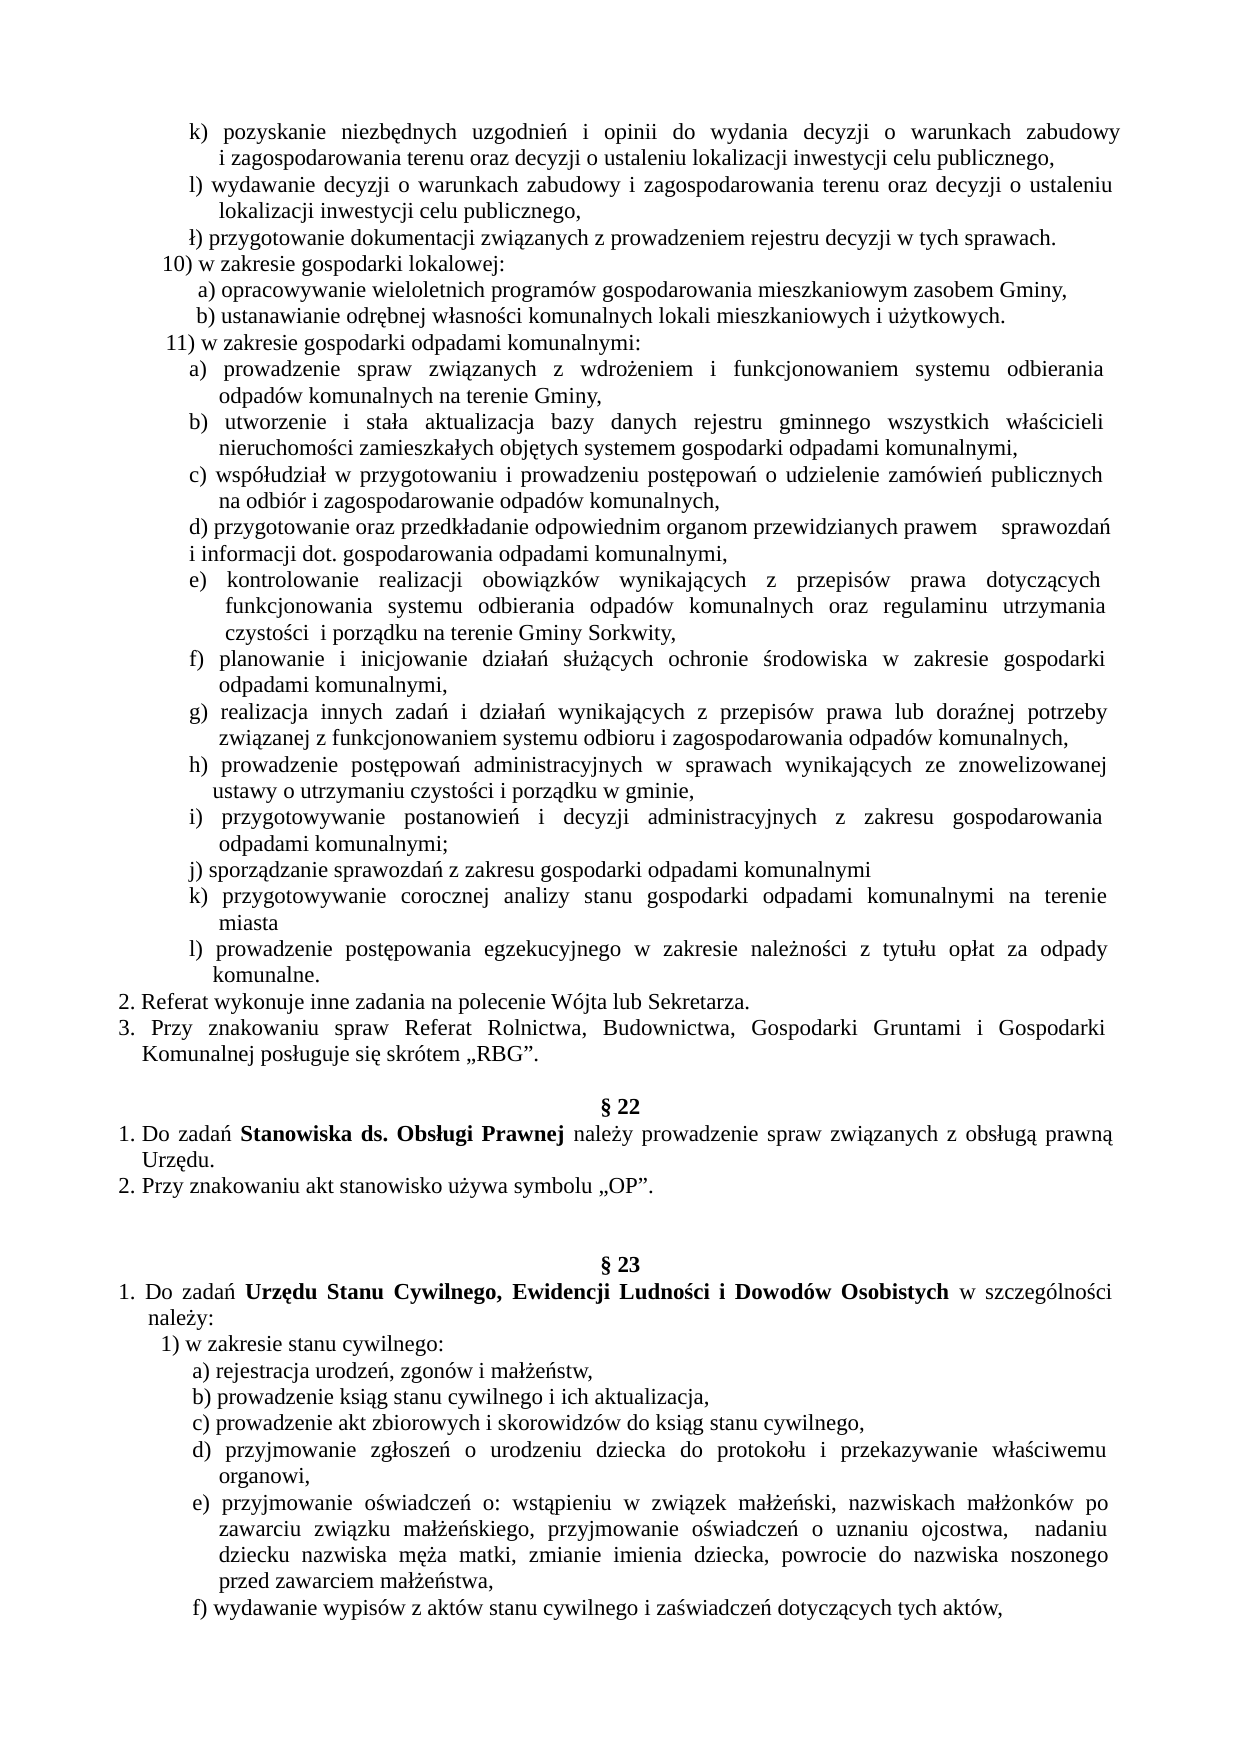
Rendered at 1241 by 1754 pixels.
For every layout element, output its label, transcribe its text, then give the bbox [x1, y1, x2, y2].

text f) planowanie i inicjowanie działań służących ochronie środowiska w zakresie gospodarki odpadami komunalnymi, [189, 645, 1122, 698]
text e) kontrolowanie realizacji obowiązków wynikających z przepisów prawa dotyczących funkcjonowania systemu odbierania odpadów komunalnych oraz regulaminu utrzymania czystości i porządku na terenie Gminy Sorkwity, [189, 566, 1122, 645]
text e) przyjmowanie oświadczeń o: wstąpieniu w związek małżeński, nazwiskach małżonków po zawarciu związku małżeńskiego, przyjmowanie oświadczeń o uznaniu ojcostwa, nadaniu dziecku nazwiska męża matki, zmianie imienia dziecka, powrocie do nazwiska noszonego przed zawarciem małżeństwa, [192, 1488, 1122, 1594]
text j) sporządzanie sprawozdań z zakresu gospodarki odpadami komunalnymi [189, 856, 1122, 882]
text c) współudział w przygotowaniu i prowadzeniu postępowań o udzielenie zamówień publicznych na odbiór i zagospodarowanie odpadów komunalnych, [189, 461, 1122, 513]
text 1. Do zadań Urzędu Stanu Cywilnego, Ewidencji Ludności i Dowodów Osobistych w szczególności należy: [118, 1278, 1122, 1330]
text d) przyjmowanie zgłoszeń o urodzeniu dziecka do protokołu i przekazywanie właściwemu organowi, [192, 1436, 1122, 1488]
text a) rejestracja urodzeń, zgonów i małżeństw, [192, 1357, 1122, 1383]
text ł) przygotowanie dokumentacji związanych z prowadzeniem rejestru decyzji w tych sprawach. [189, 223, 1122, 250]
text k) pozyskanie niezbędnych uzgodnień i opinii do wydania decyzji o warunkach zabudowy i zagospodarowania terenu oraz decyzji o ustaleniu lokalizacji inwestycji celu publicznego, [189, 118, 1122, 171]
text l) prowadzenie postępowania egzekucyjnego w zakresie należności z tytułu opłat za odpady komunalne. [189, 935, 1122, 988]
text k) przygotowywanie corocznej analizy stanu gospodarki odpadami komunalnymi na terenie miasta [189, 882, 1122, 935]
text 11) w zakresie gospodarki odpadami komunalnymi: [165, 329, 1122, 355]
text § 23 [118, 1251, 1122, 1278]
text l) wydawanie decyzji o warunkach zabudowy i zagospodarowania terenu oraz decyzji o ustaleniu lokalizacji inwestycji celu publicznego, [189, 171, 1122, 223]
text b) prowadzenie ksiąg stanu cywilnego i ich aktualizacja, [192, 1383, 1122, 1409]
text 2. Referat wykonuje inne zadania na polecenie Wójta lub Sekretarza. [118, 988, 1122, 1014]
text f) wydawanie wypisów z aktów stanu cywilnego i zaświadczeń dotyczących tych aktów, [192, 1594, 1122, 1620]
text 3. Przy znakowaniu spraw Referat Rolnictwa, Budownictwa, Gospodarki Gruntami i Gospodarki Komunalnej posługuje się skrótem „RBG”. [118, 1014, 1122, 1067]
text b) ustanawianie odrębnej własności komunalnych lokali mieszkaniowych i użytkowych. [196, 303, 1122, 329]
text a) prowadzenie spraw związanych z wdrożeniem i funkcjonowaniem systemu odbierania odpadów komunalnych na terenie Gminy, [189, 355, 1122, 408]
text h) prowadzenie postępowań administracyjnych w sprawach wynikających ze znowelizowanej ustawy o utrzymaniu czystości i porządku w gminie, [189, 751, 1122, 803]
text 10) w zakresie gospodarki lokalowej: [162, 250, 1122, 276]
text 1. Do zadań Stanowiska ds. Obsługi Prawnej należy prowadzenie spraw związanych z obsługą prawną Urzędu. [118, 1119, 1122, 1172]
text g) realizacja innych zadań i działań wynikających z przepisów prawa lub doraźnej potrzeby związanej z funkcjonowaniem systemu odbioru i zagospodarowania odpadów komunalnych, [189, 698, 1122, 751]
text b) utworzenie i stała aktualizacja bazy danych rejestru gminnego wszystkich właścicieli nieruchomości zamieszkałych objętych systemem gospodarki odpadami komunalnymi, [189, 408, 1122, 461]
text 2. Przy znakowaniu akt stanowisko używa symbolu „OP”. [118, 1172, 1122, 1199]
text i) przygotowywanie postanowień i decyzji administracyjnych z zakresu gospodarowania odpadami komunalnymi; [189, 803, 1122, 856]
text d) przygotowanie oraz przedkładanie odpowiednim organom przewidzianych prawem sprawozdań i informacji dot. gospodarowania odpadami komunalnymi, [189, 513, 1122, 566]
text § 22 [118, 1093, 1122, 1119]
text c) prowadzenie akt zbiorowych i skorowidzów do ksiąg stanu cywilnego, [192, 1409, 1122, 1436]
text a) opracowywanie wieloletnich programów gospodarowania mieszkaniowym zasobem Gminy, [192, 276, 1122, 303]
text 1) w zakresie stanu cywilnego: [160, 1330, 1122, 1357]
